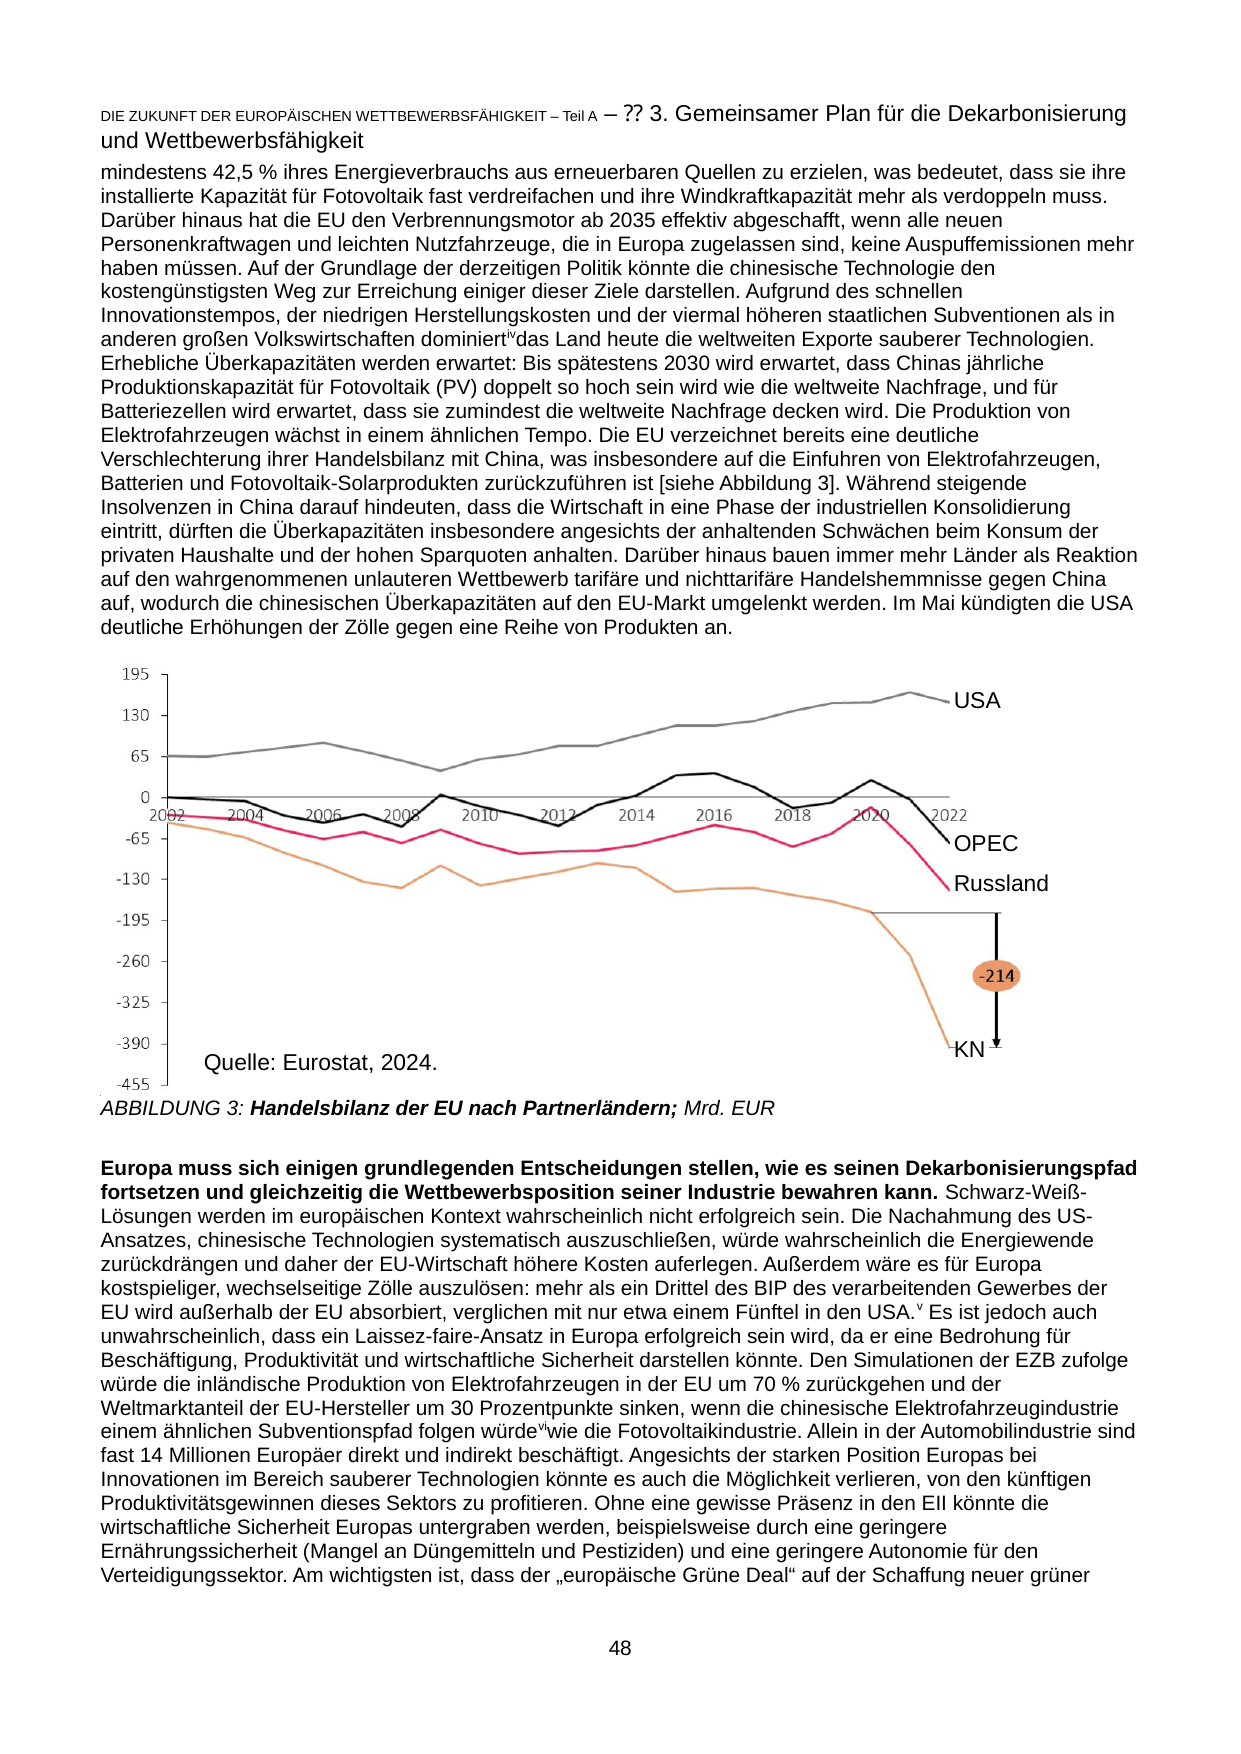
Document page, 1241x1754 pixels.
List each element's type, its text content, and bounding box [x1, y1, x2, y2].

text ABBILDUNG 3: Handelsbilanz der EU nach Partnerländern; Mrd. EUR [100, 1096, 1093, 1120]
text mindestens 42,5 % ihres Energieverbrauchs aus erneuerbaren Quellen zu erzielen, was bedeutet, dass sie ihre installierte Kapazität für Fotovoltaik fast verdreifachen und ihre Windkraftkapazität mehr als verdoppeln muss. Darüber hinaus hat die EU den Verbrennungsmotor ab 2035 effektiv abgeschafft, wenn alle neuen Personenkraftwagen und leichten Nutzfahrzeuge, die in Europa zugelassen sind, keine Auspuffemissionen mehr haben müssen. Auf der Grundlage der derzeitigen Politik könnte die chinesische Technologie den kostengünstigsten Weg zur Erreichung einiger dieser Ziele darstellen. Aufgrund des schnellen Innovationstempos, der niedrigen Herstellungskosten und der viermal höheren staatlichen Subventionen als in anderen großen Volkswirtschaften dominiertdas Land heute die weltweiten Exporte sauberer Technologien. Erhebliche Überkapazitäten werden erwartet: Bis spätestens 2030 wird erwartet, dass Chinas jährliche Produktionskapazität für Fotovoltaik (PV) doppelt so hoch sein wird wie die weltweite Nachfrage, und für Batteriezellen wird erwartet, dass sie zumindest die weltweite Nachfrage decken wird. Die Produktion von Elektrofahrzeugen wächst in einem ähnlichen Tempo. Die EU verzeichnet bereits eine deutliche Verschlechterung ihrer Handelsbilanz mit China, was insbesondere auf die Einfuhren von Elektrofahrzeugen, Batterien und Fotovoltaik-Solarprodukten zurückzuführen ist [siehe Abbildung 3]. Während steigende Insolvenzen in China darauf hindeuten, dass die Wirtschaft in eine Phase der industriellen Konsolidierung eintritt, dürften die Überkapazitäten insbesondere angesichts der anhaltenden Schwächen beim Konsum der privaten Haushalte und der hohen Sparquoten anhalten. Darüber hinaus bauen immer mehr Länder als Reaktion auf den wahrgenommenen unlauteren Wettbewerb tarifäre und nichttarifäre Handelshemmnisse gegen China auf, wodurch die chinesischen Überkapazitäten auf den EU-Markt umgelenkt werden. Im Mai kündigten die USA deutliche Erhöhungen der Zölle gegen eine Reihe von Produkten an. [100, 159, 1140, 639]
text Europa muss sich einigen grundlegenden Entscheidungen stellen, wie es seinen Dekarbonisierungspfad fortsetzen und gleichzeitig die Wettbewerbsposition seiner Industrie bewahren kann. Schwarz-Weiß-Lösungen werden im europäischen Kontext wahrscheinlich nicht erfolgreich sein. Die Nachahmung des US-Ansatzes, chinesische Technologien systematisch auszuschließen, würde wahrscheinlich die Energiewende zurückdrängen und daher der EU-Wirtschaft höhere Kosten auferlegen. Außerdem wäre es für Europa kostspieliger, wechselseitige Zölle auszulösen: mehr als ein Drittel des BIP des verarbeitenden Gewerbes der EU wird außerhalb der EU absorbiert, verglichen mit nur etwa einem Fünftel in den USA. Es ist jedoch auch unwahrscheinlich, dass ein Laissez-faire-Ansatz in Europa erfolgreich sein wird, da er eine Bedrohung für Beschäftigung, Produktivität und wirtschaftliche Sicherheit darstellen könnte. Den Simulationen der EZB zufolge würde die inländische Produktion von Elektrofahrzeugen in der EU um 70 % zurückgehen und der Weltmarktanteil der EU-Hersteller um 30 Prozentpunkte sinken, wenn die chinesische Elektrofahrzeugindustrie einem ähnlichen Subventionspfad folgen würdewie die Fotovoltaikindustrie. Allein in der Automobilindustrie sind fast 14 Millionen Europäer direkt und indirekt beschäftigt. Angesichts der starken Position Europas bei Innovationen im Bereich sauberer Technologien könnte es auch die Möglichkeit verlieren, von den künftigen Produktivitätsgewinnen dieses Sektors zu profitieren. Ohne eine gewisse Präsenz in den EII könnte die wirtschaftliche Sicherheit Europas untergraben werden, beispielsweise durch eine geringere Ernährungssicherheit (Mangel an Düngemitteln und Pestiziden) und eine geringere Autonomie für den Verteidigungssektor. Am wichtigsten ist, dass der „europäische Grüne Deal“ auf der Schaffung neuer grüner [100, 1156, 1140, 1587]
picture [100, 662, 1093, 1096]
